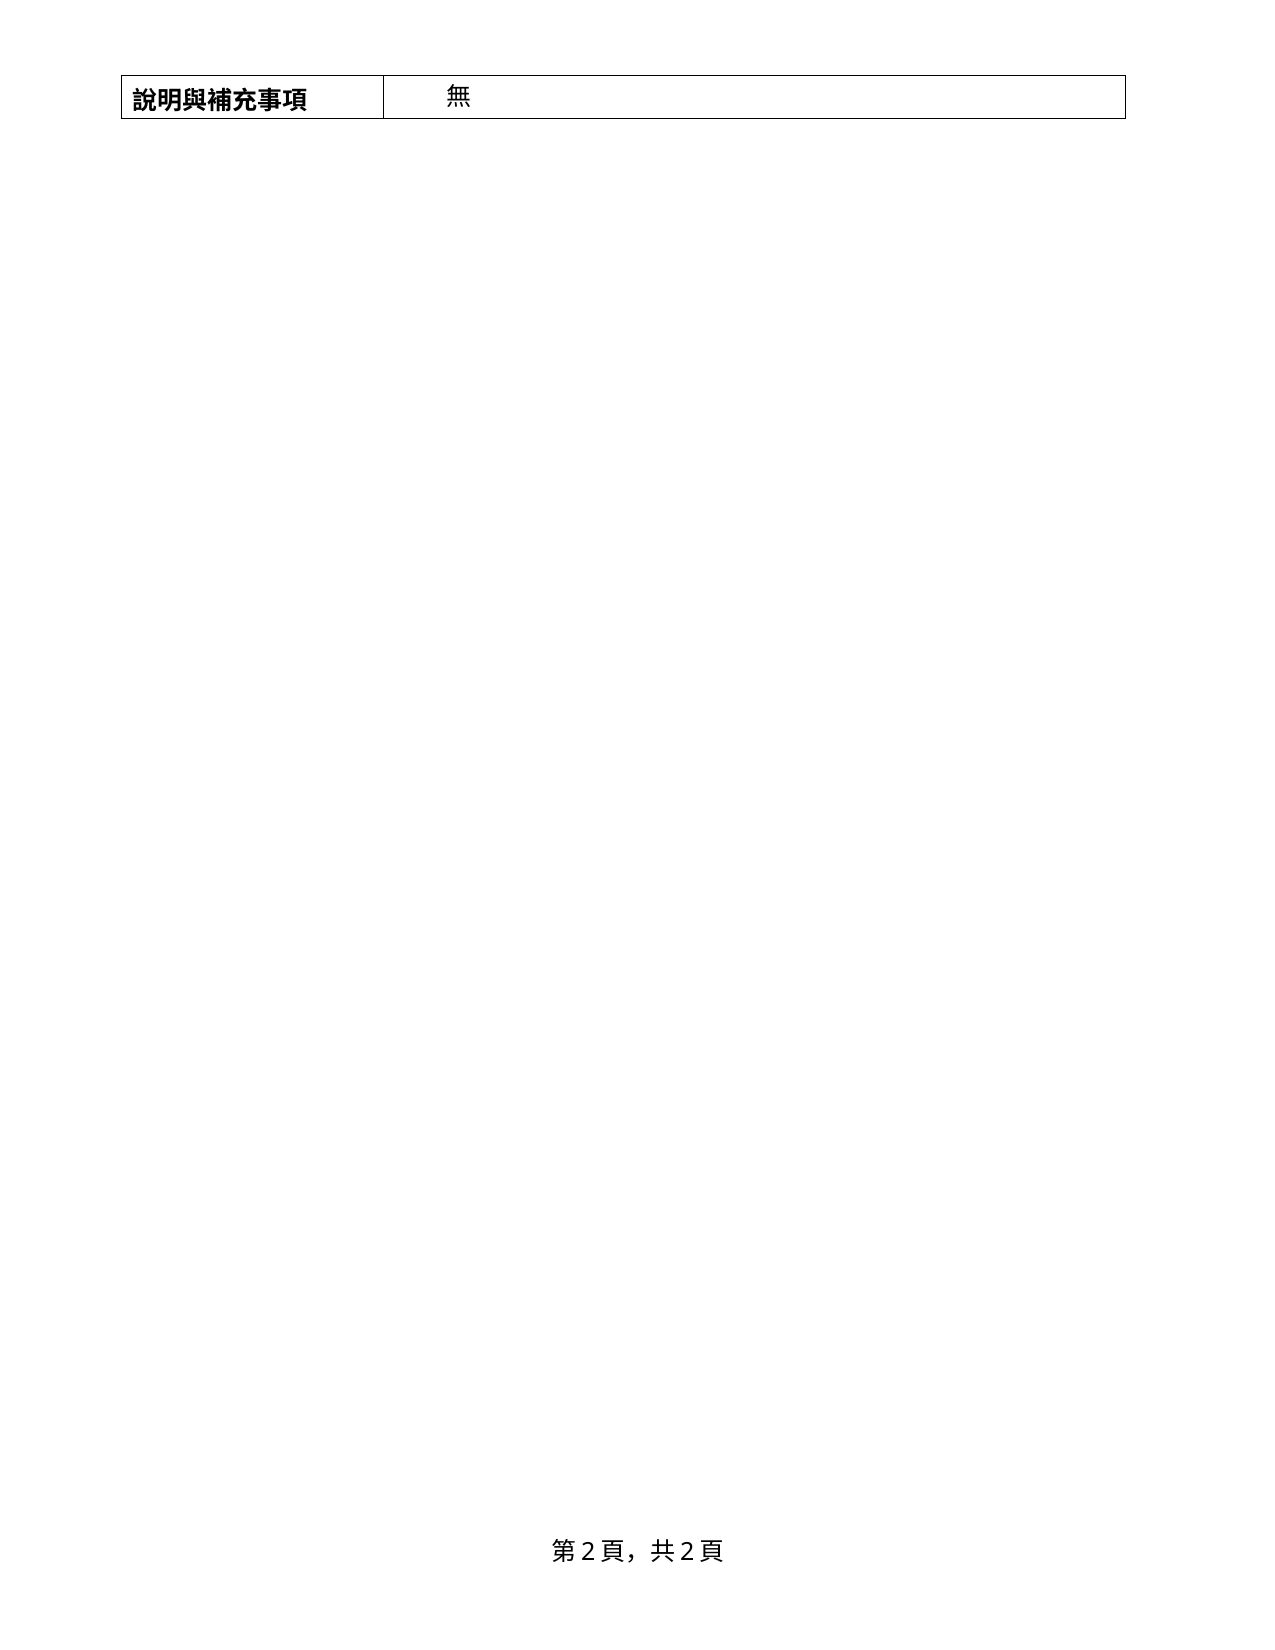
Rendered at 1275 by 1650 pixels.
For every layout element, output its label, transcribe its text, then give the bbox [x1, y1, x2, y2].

table_cell 說明與補充事項 [122, 76, 383, 118]
table_cell 無 [384, 76, 1125, 118]
